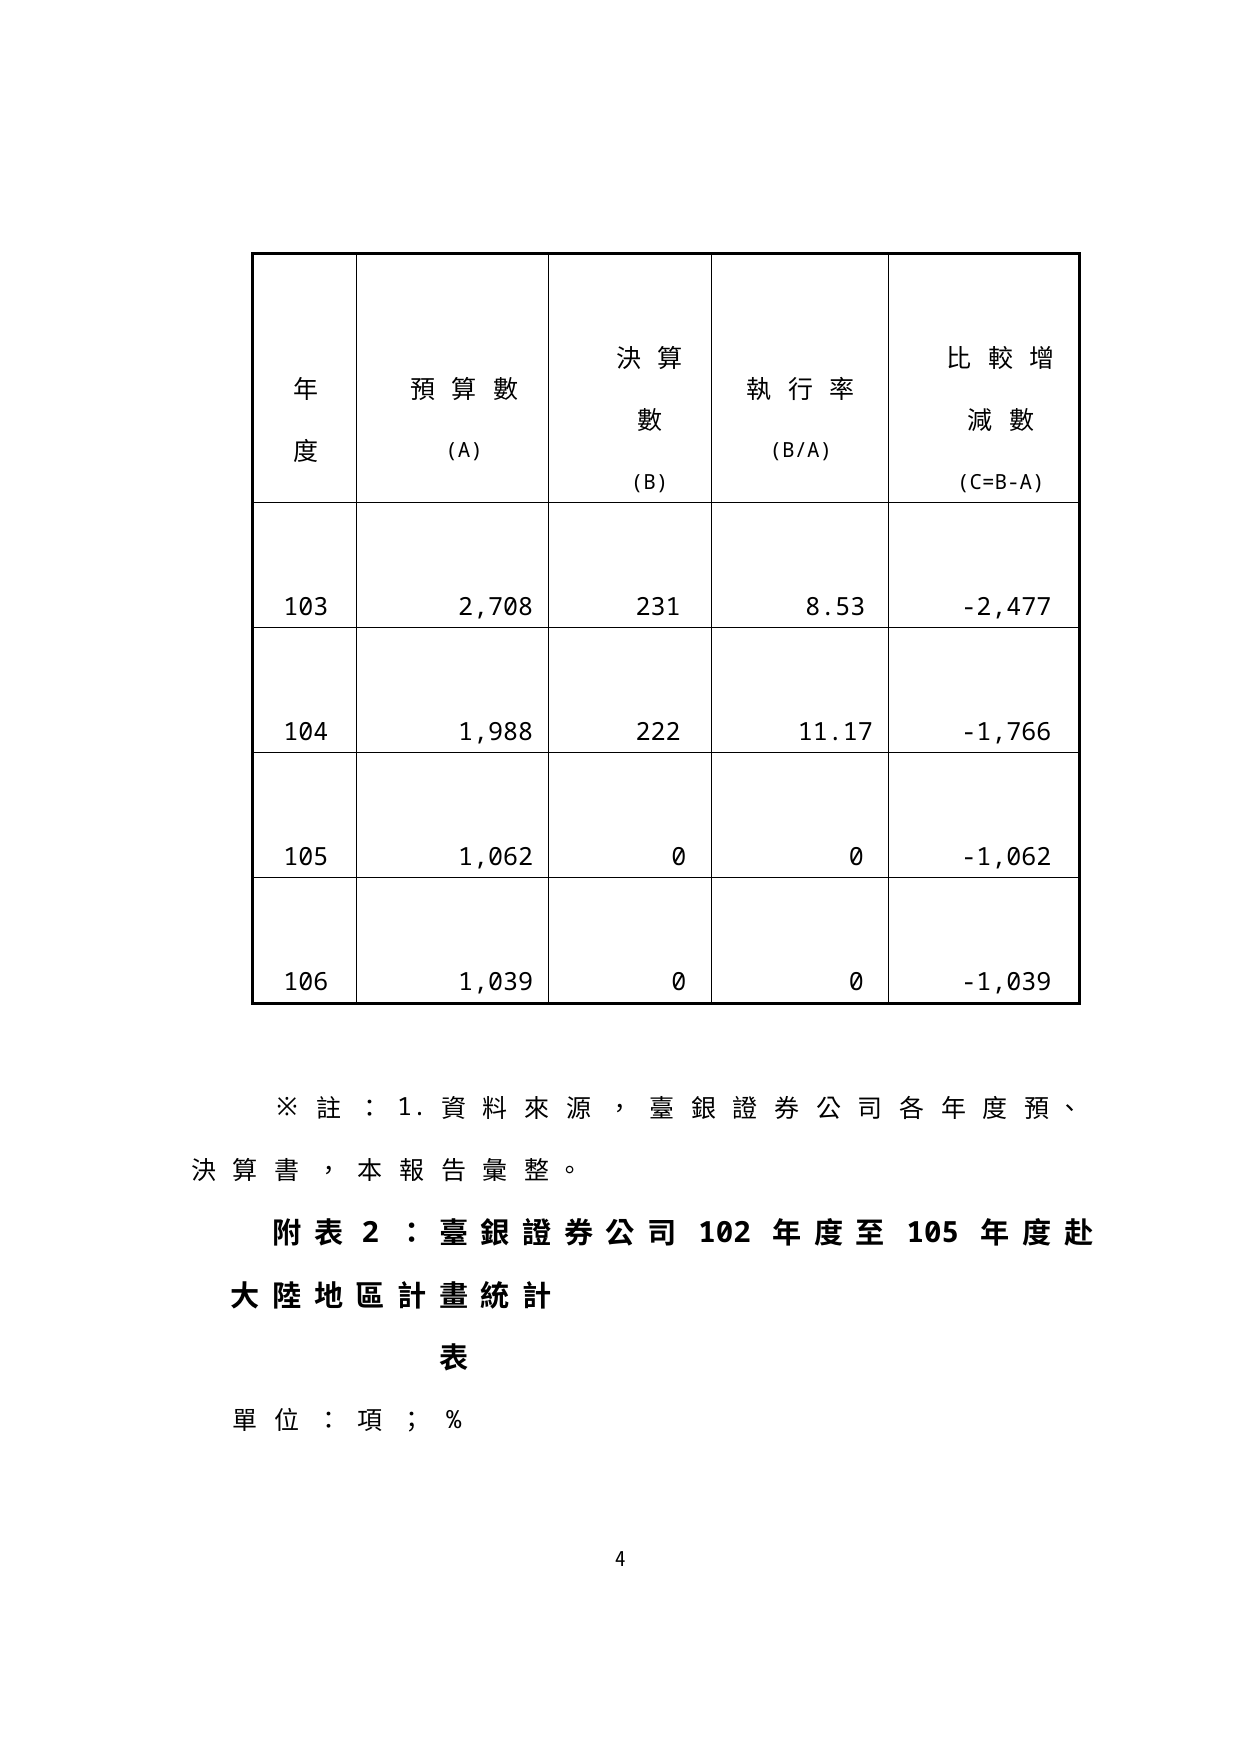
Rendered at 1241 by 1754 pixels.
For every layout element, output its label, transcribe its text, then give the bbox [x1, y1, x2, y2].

table_header 比較增減數 (C=B-A) [889, 255, 1078, 502]
table_cell 8.53 [712, 503, 888, 627]
table_cell 222 [549, 628, 711, 752]
table_cell 106 [254, 878, 356, 1002]
table_header 執行率 (B/A) [712, 255, 888, 502]
table_cell 1,062 [357, 753, 548, 877]
table_cell 0 [712, 753, 888, 877]
table_header 預算數(A) [357, 255, 548, 502]
table_cell 2,708 [357, 503, 548, 627]
table_cell -1,039 [889, 878, 1078, 1002]
text ※註：1.資料來源，臺銀證券公司各年度預、決算書，本報告彙整。 [183, 1064, 1058, 1189]
table_cell 11.17 [712, 628, 888, 752]
text 表 單位：項；% [203, 1314, 1101, 1439]
table_cell 231 [549, 503, 711, 627]
table_cell 0 [549, 753, 711, 877]
table_header 年度 [254, 255, 356, 502]
text 附表2：臺銀證券公司102年度至105年度赴大陸地區計畫統計 [203, 1189, 1101, 1314]
table_cell 0 [549, 878, 711, 1002]
table_cell 0 [712, 878, 888, 1002]
table_cell 1,039 [357, 878, 548, 1002]
table_cell -1,766 [889, 628, 1078, 752]
table_cell -2,477 [889, 503, 1078, 627]
table_header 決算數 (B) [549, 255, 711, 502]
table_cell 103 [254, 503, 356, 627]
table_cell 1,988 [357, 628, 548, 752]
table_cell 105 [254, 753, 356, 877]
table_cell -1,062 [889, 753, 1078, 877]
table_cell 104 [254, 628, 356, 752]
